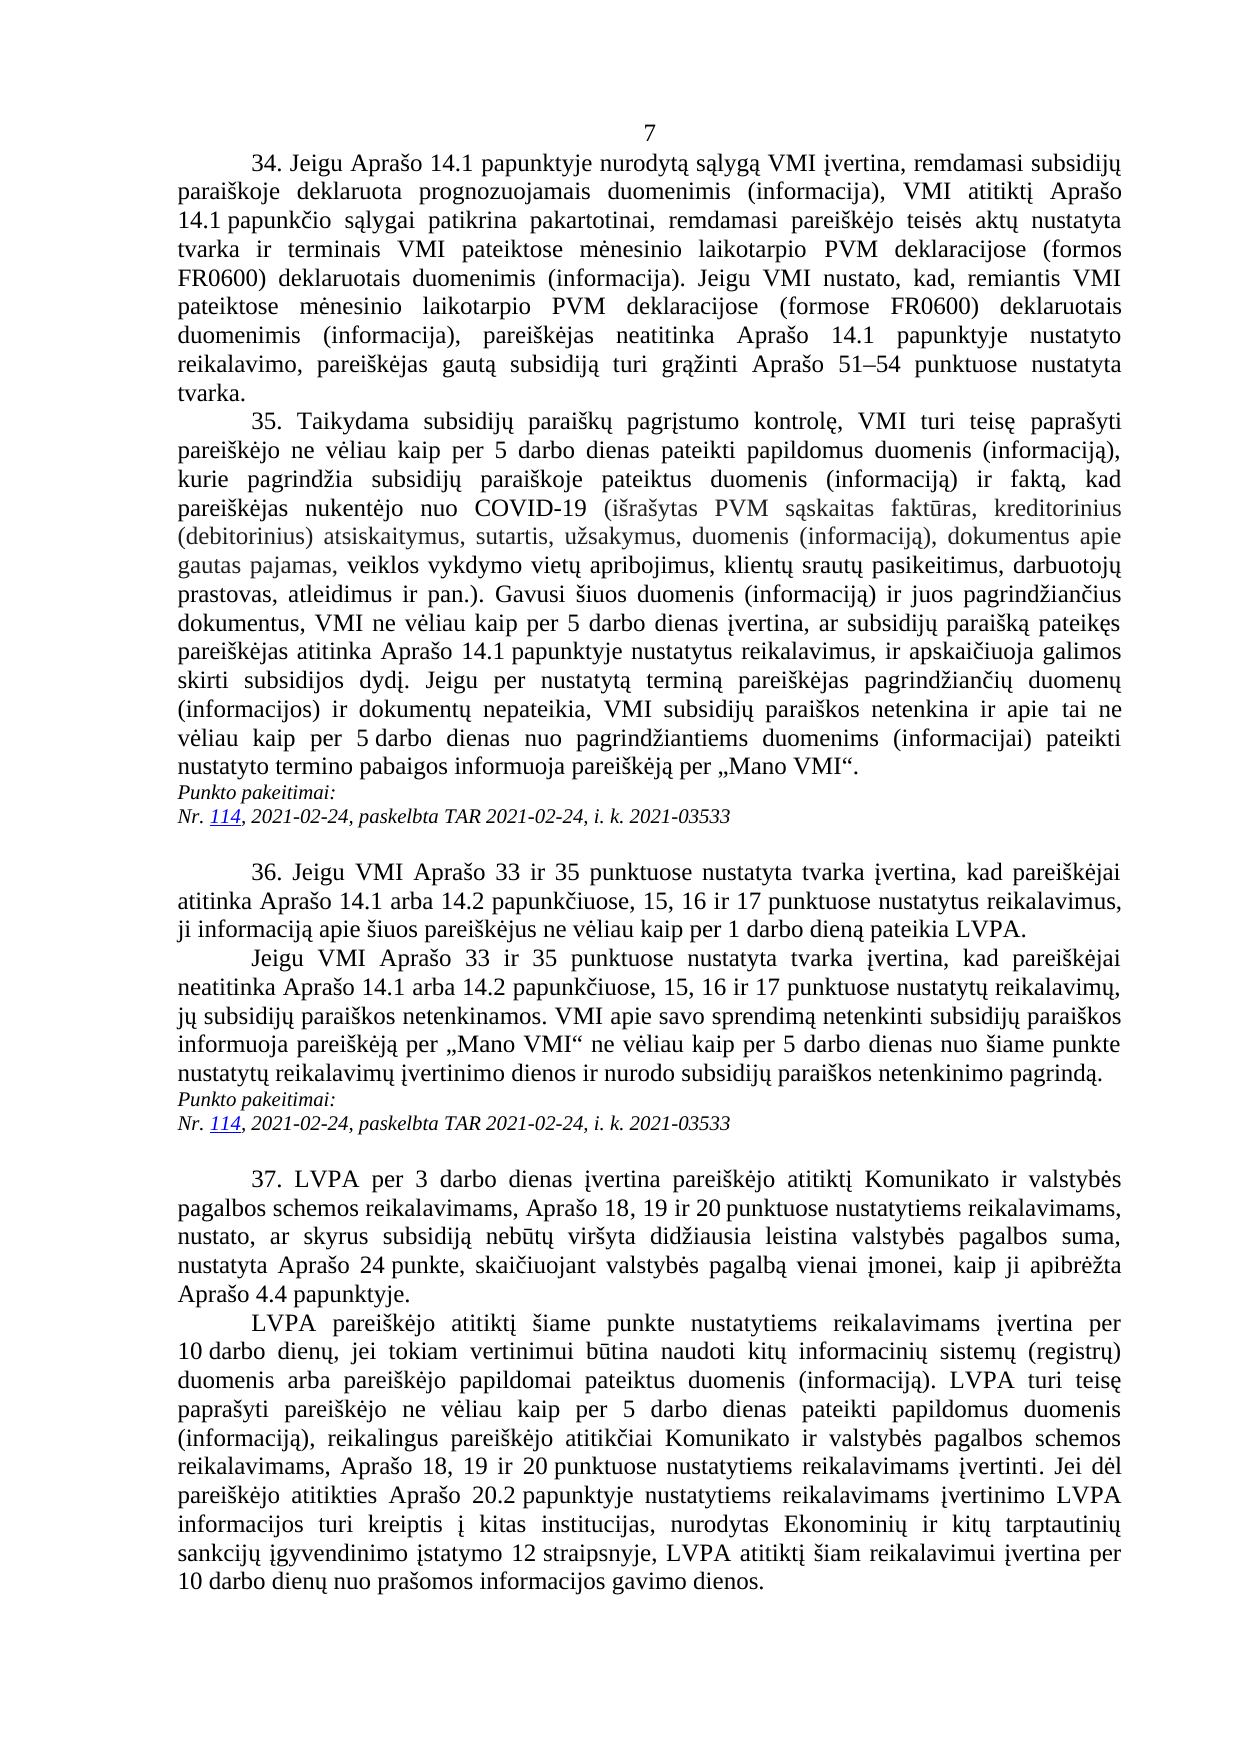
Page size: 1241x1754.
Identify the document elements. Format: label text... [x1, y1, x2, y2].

text 34. Jeigu Aprašo 14.1 papunktyje nurodytą sąlygą VMI įvertina, remdamasi subsidijų paraiškoje deklaruota prognozuojamais duomenimis (informacija), VMI atitiktį Aprašo 14.1 papunkčio sąlygai patikrina pakartotinai, remdamasi pareiškėjo teisės aktų nustatyta tvarka ir terminais VMI pateiktose mėnesinio laikotarpio PVM deklaracijose (formos FR0600) deklaruotais duomenimis (informacija). Jeigu VMI nustato, kad, remiantis VMI pateiktose mėnesinio laikotarpio PVM deklaracijose (formose FR0600) deklaruotais duomenimis (informacija), pareiškėjas neatitinka Aprašo 14.1 papunktyje nustatyto reikalavimo, pareiškėjas gautą subsidiją turi grąžinti Aprašo 51–54 punktuose nustatyta tvarka. [177, 148, 1122, 406]
text Punkto pakeitimai: [177, 1087, 1122, 1111]
text LVPA pareiškėjo atitiktį šiame punkte nustatytiems reikalavimams įvertina per 10 darbo dienų, jei tokiam vertinimui būtina naudoti kitų informacinių sistemų (registrų) duomenis arba pareiškėjo papildomai pateiktus duomenis (informaciją). LVPA turi teisę paprašyti pareiškėjo ne vėliau kaip per 5 darbo dienas pateikti papildomus duomenis (informaciją), reikalingus pareiškėjo atitikčiai Komunikato ir valstybės pagalbos schemos reikalavimams, Aprašo 18, 19 ir 20 punktuose nustatytiems reikalavimams įvertinti. Jei dėl pareiškėjo atitikties Aprašo 20.2 papunktyje nustatytiems reikalavimams įvertinimo LVPA informacijos turi kreiptis į kitas institucijas, nurodytas Ekonominių ir kitų tarptautinių sankcijų įgyvendinimo įstatymo 12 straipsnyje, LVPA atitiktį šiam reikalavimui įvertina per 10 darbo dienų nuo prašomos informacijos gavimo dienos. [177, 1308, 1122, 1595]
text 35. Taikydama subsidijų paraiškų pagrįstumo kontrolę, VMI turi teisę paprašyti pareiškėjo ne vėliau kaip per 5 darbo dienas pateikti papildomus duomenis (informaciją), kurie pagrindžia subsidijų paraiškoje pateiktus duomenis (informaciją) ir faktą, kad pareiškėjas nukentėjo nuo COVID-19 (išrašytas PVM sąskaitas faktūras, kreditorinius (debitorinius) atsiskaitymus, sutartis, užsakymus, duomenis (informaciją), dokumentus apie gautas pajamas, veiklos vykdymo vietų apribojimus, klientų srautų pasikeitimus, darbuotojų prastovas, atleidimus ir pan.). Gavusi šiuos duomenis (informaciją) ir juos pagrindžiančius dokumentus, VMI ne vėliau kaip per 5 darbo dienas įvertina, ar subsidijų paraišką pateikęs pareiškėjas atitinka Aprašo 14.1 papunktyje nustatytus reikalavimus, ir apskaičiuoja galimos skirti subsidijos dydį. Jeigu per nustatytą terminą pareiškėjas pagrindžiančių duomenų (informacijos) ir dokumentų nepateikia, VMI subsidijų paraiškos netenkina ir apie tai ne vėliau kaip per 5 darbo dienas nuo pagrindžiantiems duomenims (informacijai) pateikti nustatyto termino pabaigos informuoja pareiškėją per „Mano VMI“. [177, 406, 1122, 780]
text Nr. 114, 2021-02-24, paskelbta TAR 2021-02-24, i. k. 2021-03533 [177, 1111, 1122, 1135]
text 37. LVPA per 3 darbo dienas įvertina pareiškėjo atitiktį Komunikato ir valstybės pagalbos schemos reikalavimams, Aprašo 18, 19 ir 20 punktuose nustatytiems reikalavimams, nustato, ar skyrus subsidiją nebūtų viršyta didžiausia leistina valstybės pagalbos suma, nustatyta Aprašo 24 punkte, skaičiuojant valstybės pagalbą vienai įmonei, kaip ji apibrėžta Aprašo 4.4 papunktyje. [177, 1164, 1122, 1308]
text 36. Jeigu VMI Aprašo 33 ir 35 punktuose nustatyta tvarka įvertina, kad pareiškėjai atitinka Aprašo 14.1 arba 14.2 papunkčiuose, 15, 16 ir 17 punktuose nustatytus reikalavimus, ji informaciją apie šiuos pareiškėjus ne vėliau kaip per 1 darbo dieną pateikia LVPA. [177, 857, 1122, 943]
text Punkto pakeitimai: [177, 780, 1122, 804]
text Jeigu VMI Aprašo 33 ir 35 punktuose nustatyta tvarka įvertina, kad pareiškėjai neatitinka Aprašo 14.1 arba 14.2 papunkčiuose, 15, 16 ir 17 punktuose nustatytų reikalavimų, jų subsidijų paraiškos netenkinamos. VMI apie savo sprendimą netenkinti subsidijų paraiškos informuoja pareiškėją per „Mano VMI“ ne vėliau kaip per 5 darbo dienas nuo šiame punkte nustatytų reikalavimų įvertinimo dienos ir nurodo subsidijų paraiškos netenkinimo pagrindą. [177, 943, 1122, 1087]
text Nr. 114, 2021-02-24, paskelbta TAR 2021-02-24, i. k. 2021-03533 [177, 804, 1122, 828]
